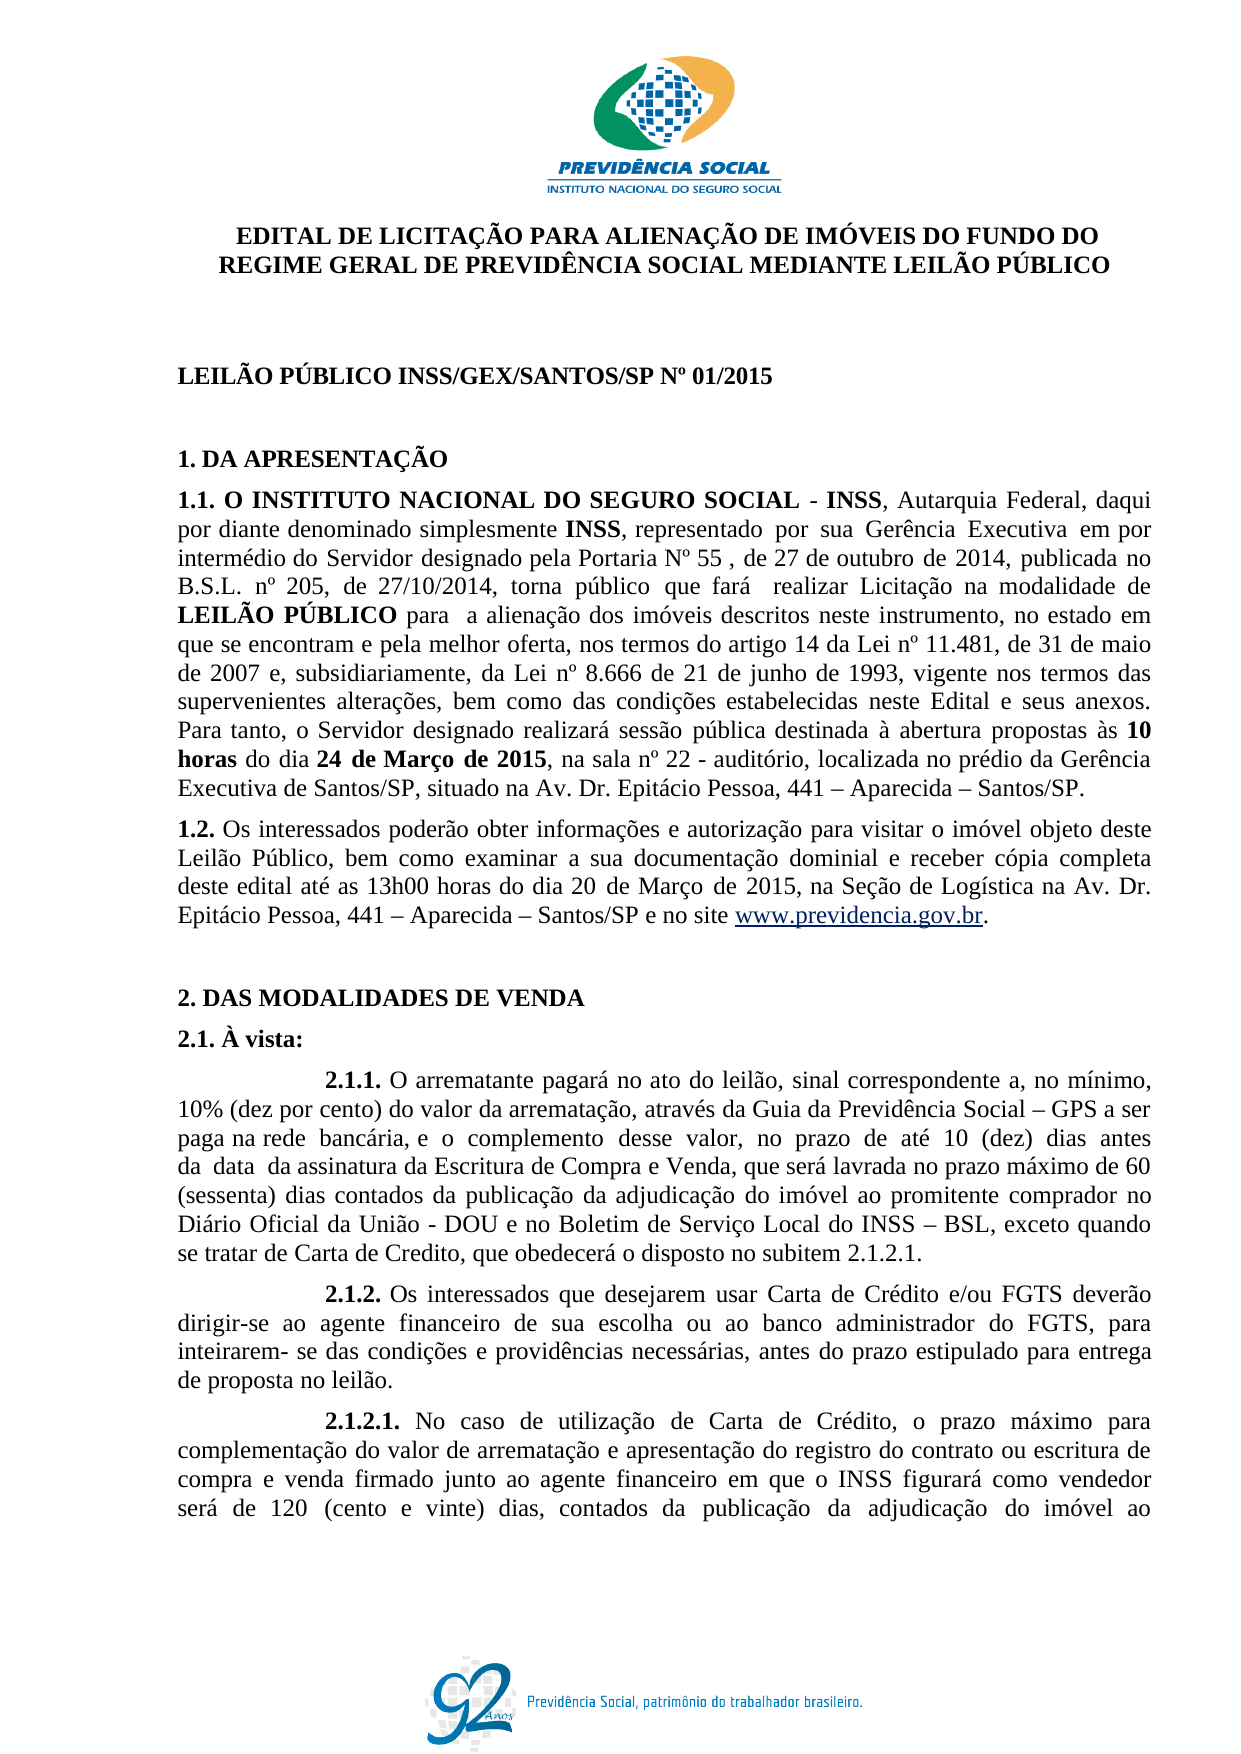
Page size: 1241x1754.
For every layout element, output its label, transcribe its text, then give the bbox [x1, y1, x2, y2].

text 1.2. Os interessados poderão obter informações e autorização para visitar o imóvel objeto deste Leilão Público, bem como examinar a sua documentação dominial e receber cópia completa deste edital até as 13h00 horas do dia 20 de Março de 2015, na Seção de Logística na Av. Dr. Epitácio Pessoa, 441 – Aparecida – Santos/SP e no site www.previdencia.gov.br. [177, 814, 1152, 929]
picture [425, 1656, 904, 1752]
picture [547, 56, 782, 193]
text LEILÃO PÚBLICO INSS/GEX/SANTOS/SP Nº 01/2015 [177, 361, 1152, 390]
text 2.1. À vista: [177, 1024, 1152, 1053]
text EDITAL DE LICITAÇÃO PARA ALIENAÇÃO DE IMÓVEIS DO FUNDO DO REGIME GERAL DE PREVIDÊNCIA SOCIAL MEDIANTE LEILÃO PÚBLICO [177, 221, 1152, 279]
text 1. DA APRESENTAÇÃO [177, 444, 1152, 473]
text 2.1.2.1. No caso de utilização de Carta de Crédito, o prazo máximo para complementação do valor de arrematação e apresentação do registro do contrato ou escritura de compra e venda firmado junto ao agente financeiro em que o INSS figurará como vendedor será de 120 (cento e vinte) dias, contados da publicação da adjudicação do imóvel ao [177, 1406, 1152, 1521]
text 1.1. O INSTITUTO NACIONAL DO SEGURO SOCIAL - INSS, Autarquia Federal, daqui por diante denominado simplesmente INSS, representado por sua Gerência Executiva em por intermédio do Servidor designado pela Portaria Nº 55 , de 27 de outubro de 2014, publicada no B.S.L. nº 205, de 27/10/2014, torna público que fará realizar Licitação na modalidade de LEILÃO PÚBLICO para a alienação dos imóveis descritos neste instrumento, no estado em que se encontram e pela melhor oferta, nos termos do artigo 14 da Lei nº 11.481, de 31 de maio de 2007 e, subsidiariamente, da Lei nº 8.666 de 21 de junho de 1993, vigente nos termos das supervenientes alterações, bem como das condições estabelecidas neste Edital e seus anexos. Para tanto, o Servidor designado realizará sessão pública destinada à abertura propostas às 10 horas do dia 24 de Março de 2015, na sala nº 22 - auditório, localizada no prédio da Gerência Executiva de Santos/SP, situado na Av. Dr. Epitácio Pessoa, 441 – Aparecida – Santos/SP. [177, 485, 1152, 801]
text 2.1.2. Os interessados que desejarem usar Carta de Crédito e/ou FGTS deverão dirigir-se ao agente financeiro de sua escolha ou ao banco administrador do FGTS, para inteirarem- se das condições e providências necessárias, antes do prazo estipulado para entrega de proposta no leilão. [177, 1279, 1152, 1394]
text 2.1.1. O arrematante pagará no ato do leilão, sinal correspondente a, no mínimo, 10% (dez por cento) do valor da arrematação, através da Guia da Previdência Social – GPS a ser paga na rede bancária, e o complemento desse valor, no prazo de até 10 (dez) dias antes da data da assinatura da Escritura de Compra e Venda, que será lavrada no prazo máximo de 60 (sessenta) dias contados da publicação da adjudicação do imóvel ao promitente comprador no Diário Oficial da União - DOU e no Boletim de Serviço Local do INSS – BSL, exceto quando se tratar de Carta de Credito, que obedecerá o disposto no subitem 2.1.2.1. [177, 1065, 1152, 1266]
text 2. DAS MODALIDADES DE VENDA [177, 983, 1152, 1011]
